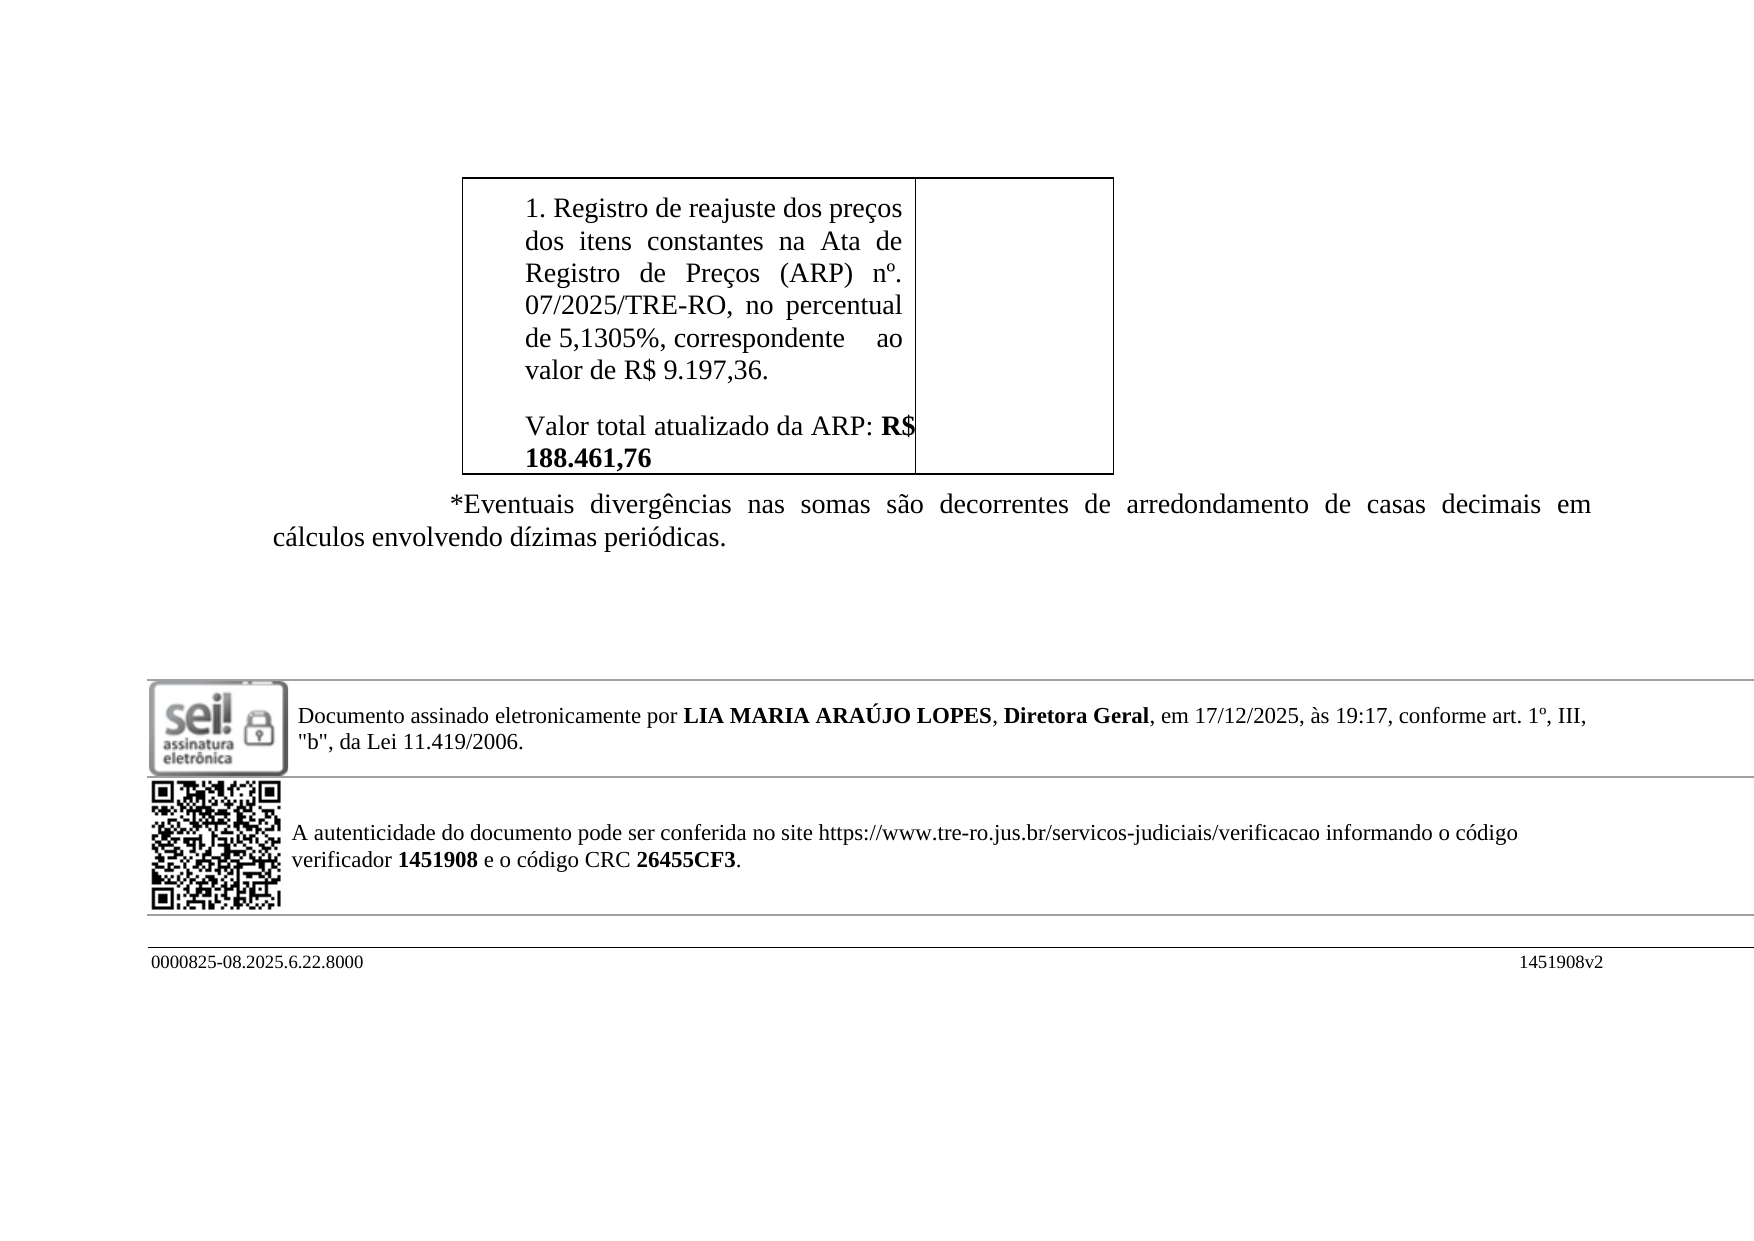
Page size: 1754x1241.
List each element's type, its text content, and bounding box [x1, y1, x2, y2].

table_header [148, 778, 290, 914]
table_header 0000825-08.2025.6.22.8000 [148, 948, 877, 975]
table_cell [916, 179, 1113, 473]
table_header A autenticidade do documento pode ser conferida no site https://www.tre-ro.jus.br/servicos-judiciais/verificacao informando o código verificador 1451908 e o código CRC 26455CF3. [290, 778, 1606, 914]
table_header Documento assinado eletronicamente por LIA MARIA ARAÚJO LOPES, Diretora Geral, em 17/12/2025, às 19:17, conforme art. 1º, III, "b", da Lei 11.419/2006. [296, 681, 1606, 776]
table_header [289, 681, 296, 776]
text *Eventuais divergências nas somas são decorrentes de arredondamento de casas decimais em cálculos envolvendo dízimas periódicas. [273, 487, 1594, 552]
table_header 1451908v2 [877, 948, 1606, 975]
table_cell 1. Registro de reajuste dos preços dos itens constantes na Ata de Registro de Preços (ARP) nº. 07/2025/TRE-RO, no percentual de 5,1305%, correspondente ao valor de R$ 9.197,36. Valor total atualizado da ARP: R$ 188.461,76 [463, 179, 915, 473]
